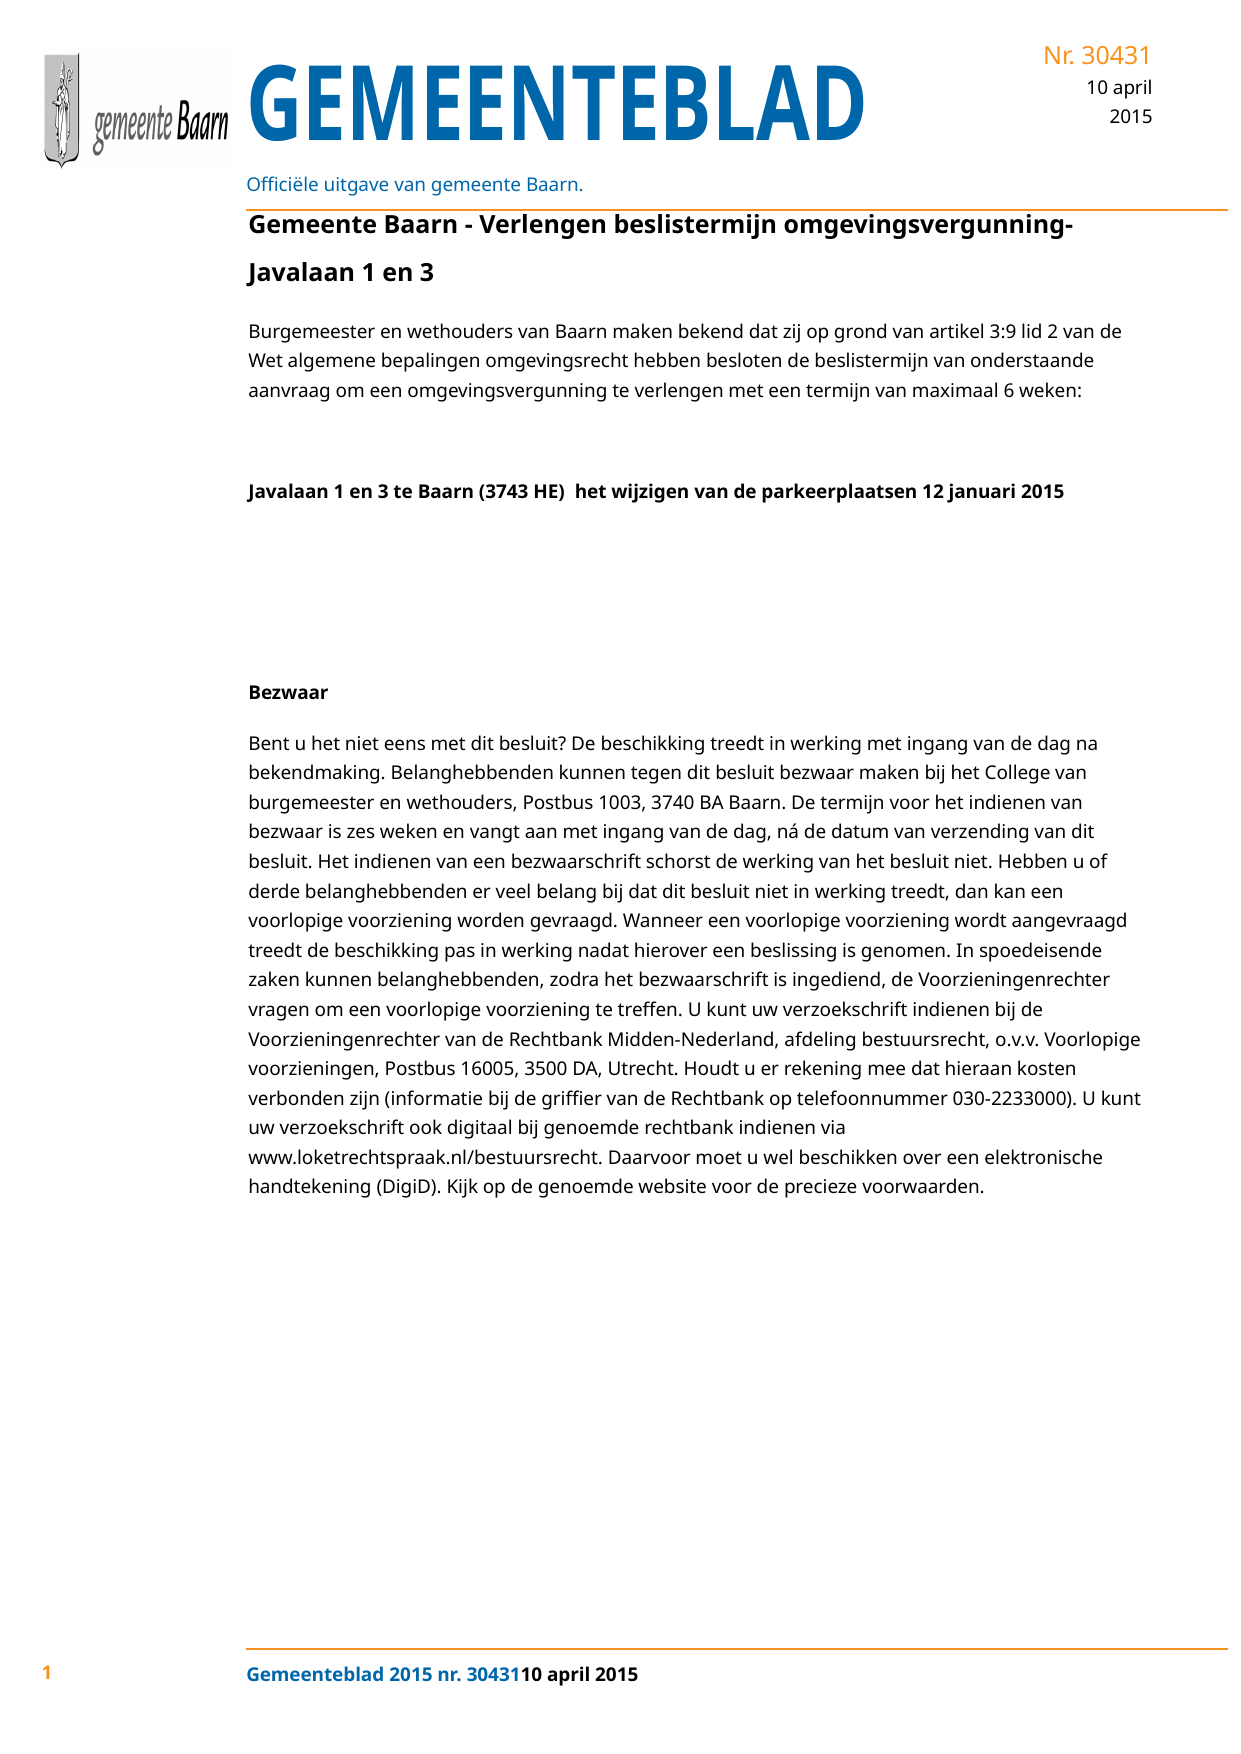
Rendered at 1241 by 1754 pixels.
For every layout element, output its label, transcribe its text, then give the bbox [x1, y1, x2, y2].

text Bezwaar [248, 679, 1152, 705]
text Burgemeester en wethouders van Baarn maken bekend dat zij op grond van artikel 3:9 lid 2 van de Wet algemene bepalingen omgevingsrecht hebben besloten de beslistermijn van onderstaande aanvraag om een omgevingsvergunning te verlengen met een termijn van maximaal 6 weken: [248, 318, 1152, 403]
text Javalaan 1 en 3 te Baarn (3743 HE) het wijzigen van de parkeerplaatsen 12 januari 2015 [248, 478, 1152, 504]
text Bent u het niet eens met dit besluit? De beschikking treedt in werking met ingang van de dag na bekendmaking. Belanghebbenden kunnen tegen dit besluit bezwaar maken bij het College van burgemeester en wethouders, Postbus 1003, 3740 BA Baarn. De termijn voor het indienen van bezwaar is zes weken en vangt aan met ingang van de dag, ná de datum van verzending van dit besluit. Het indienen van een bezwaarschrift schorst de werking van het besluit niet. Hebben u of derde belanghebbenden er veel belang bij dat dit besluit niet in werking treedt, dan kan een voorlopige voorziening worden gevraagd. Wanneer een voorlopige voorziening wordt aangevraagd treedt de beschikking pas in werking nadat hierover een beslissing is genomen. In spoedeisende zaken kunnen belanghebbenden, zodra het bezwaarschrift is ingediend, de Voorzieningenrechter vragen om een voorlopige voorziening te treffen. U kunt uw verzoekschrift indienen bij de Voorzieningenrechter van de Rechtbank Midden-Nederland, afdeling bestuursrecht, o.v.v. Voorlopige voorzieningen, Postbus 16005, 3500 DA, Utrecht. Houdt u er rekening mee dat hieraan kosten verbonden zijn (informatie bij de griffier van de Rechtbank op telefoonnummer 030-2233000). U kunt uw verzoekschrift ook digitaal bij genoemde rechtbank indienen via www.loketrechtspraak.nl/bestuursrecht. Daarvoor moet u wel beschikken over een elektronische handtekening (DigiD). Kijk op de genoemde website voor de precieze voorwaarden. [248, 730, 1152, 1199]
text Gemeente Baarn - Verlengen beslistermijn omgevingsvergunning- Javalaan 1 en 3 [248, 211, 1152, 288]
picture [41, 47, 231, 172]
